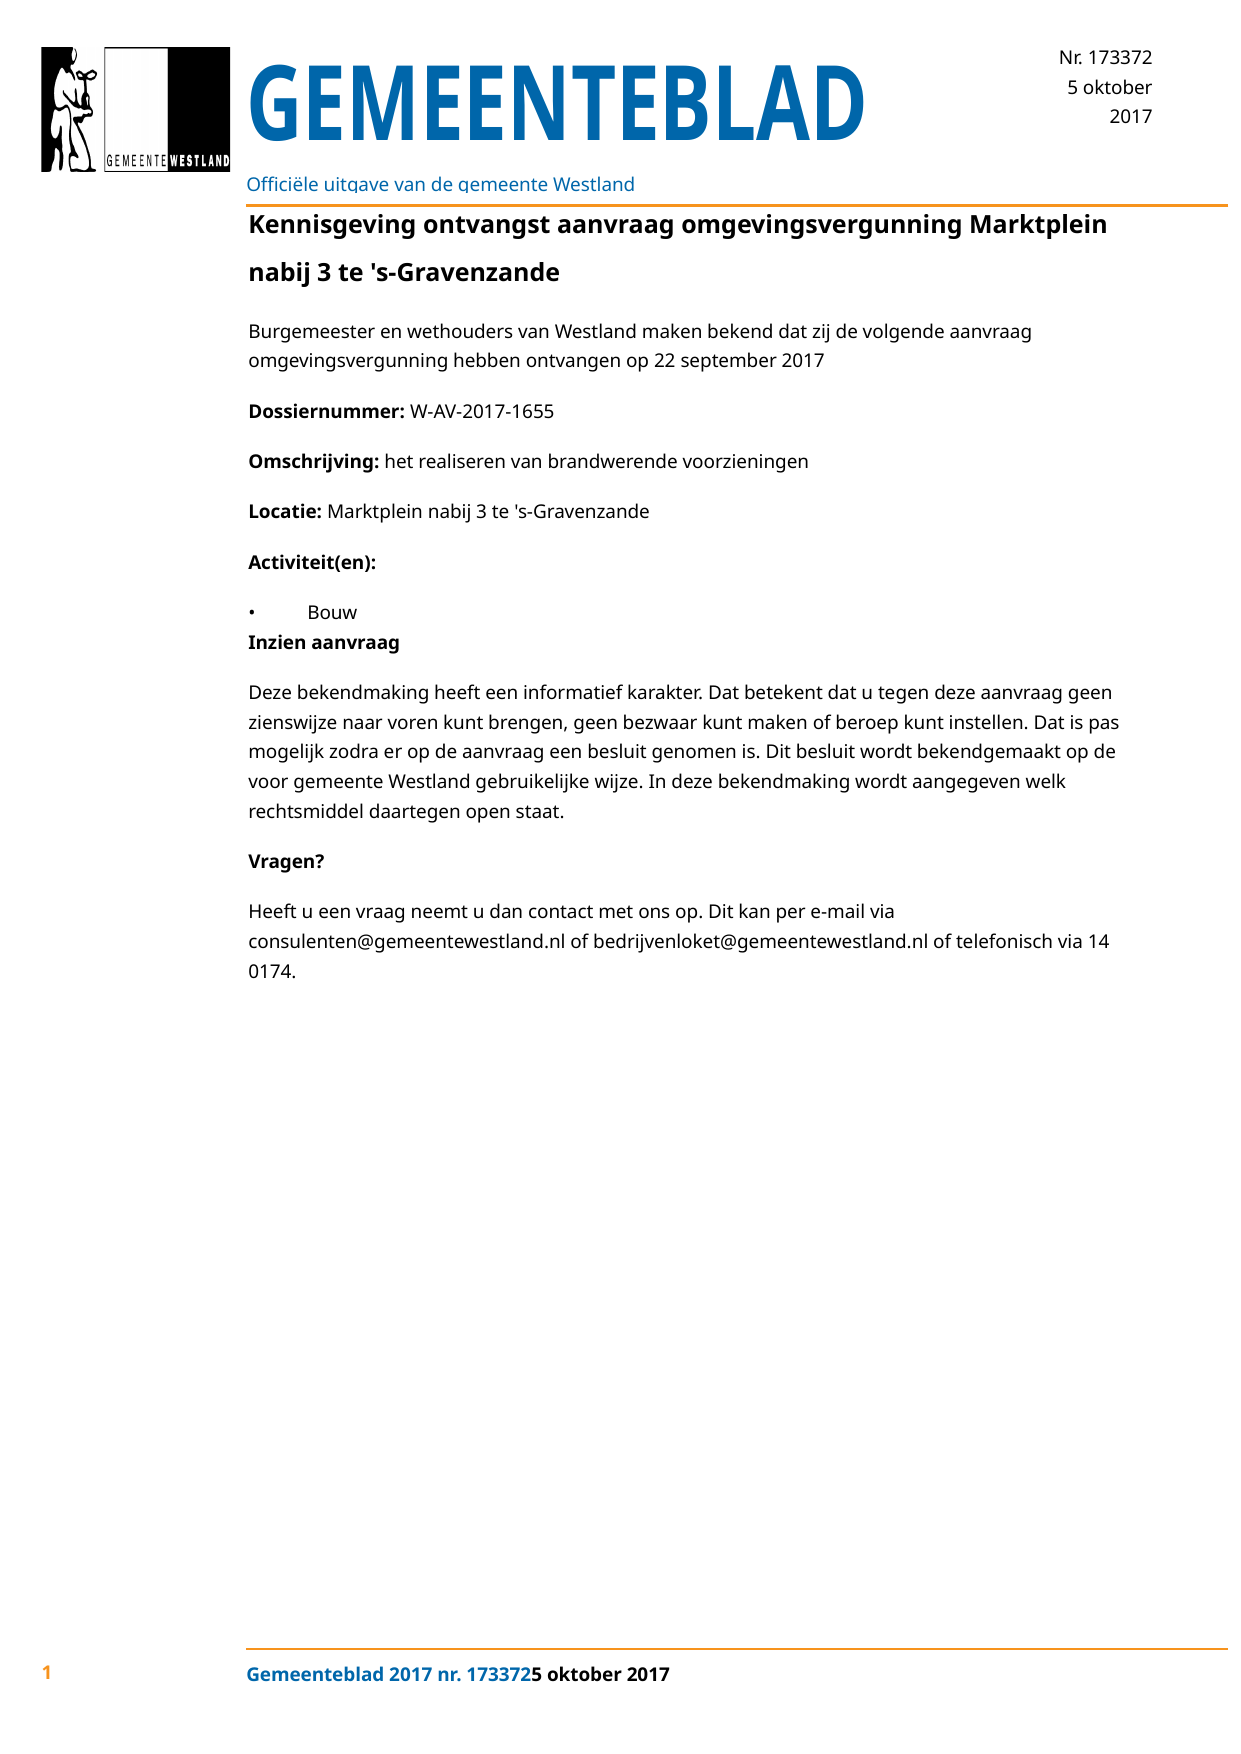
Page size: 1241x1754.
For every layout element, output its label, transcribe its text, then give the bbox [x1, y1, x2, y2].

picture [41, 47, 231, 172]
list Bouw [248, 599, 1152, 625]
text Heeft u een vraag neemt u dan contact met ons op. Dit kan per e-mail via consulenten@gemeentewestland.nl of bedrijvenloket@gemeentewestland.nl of telefonisch via 14 0174. [248, 899, 1152, 984]
text Activiteit(en): [248, 549, 1152, 575]
text Dossiernummer: W-AV-2017-1655 [248, 398, 1152, 424]
text Burgemeester en wethouders van Westland maken bekend dat zij de volgende aanvraag omgevingsvergunning hebben ontvangen op 22 september 2017 [248, 318, 1152, 373]
text Omschrijving: het realiseren van brandwerende voorzieningen [248, 448, 1152, 474]
text Kennisgeving ontvangst aanvraag omgevingsvergunning Marktplein nabij 3 te 's-Gravenzande [248, 207, 1152, 288]
text Vragen? [248, 848, 1152, 874]
text Deze bekendmaking heeft een informatief karakter. Dat betekent dat u tegen deze aanvraag geen zienswijze naar voren kunt brengen, geen bezwaar kunt maken of beroep kunt instellen. Dat is pas mogelijk zodra er op de aanvraag een besluit genomen is. Dit besluit wordt bekendgemaakt op de voor gemeente Westland gebruikelijke wijze. In deze bekendmaking wordt aangegeven welk rechtsmiddel daartegen open staat. [248, 679, 1152, 824]
text Locatie: Marktplein nabij 3 te 's-Gravenzande [248, 499, 1152, 524]
text Inzien aanvraag [248, 629, 1152, 655]
